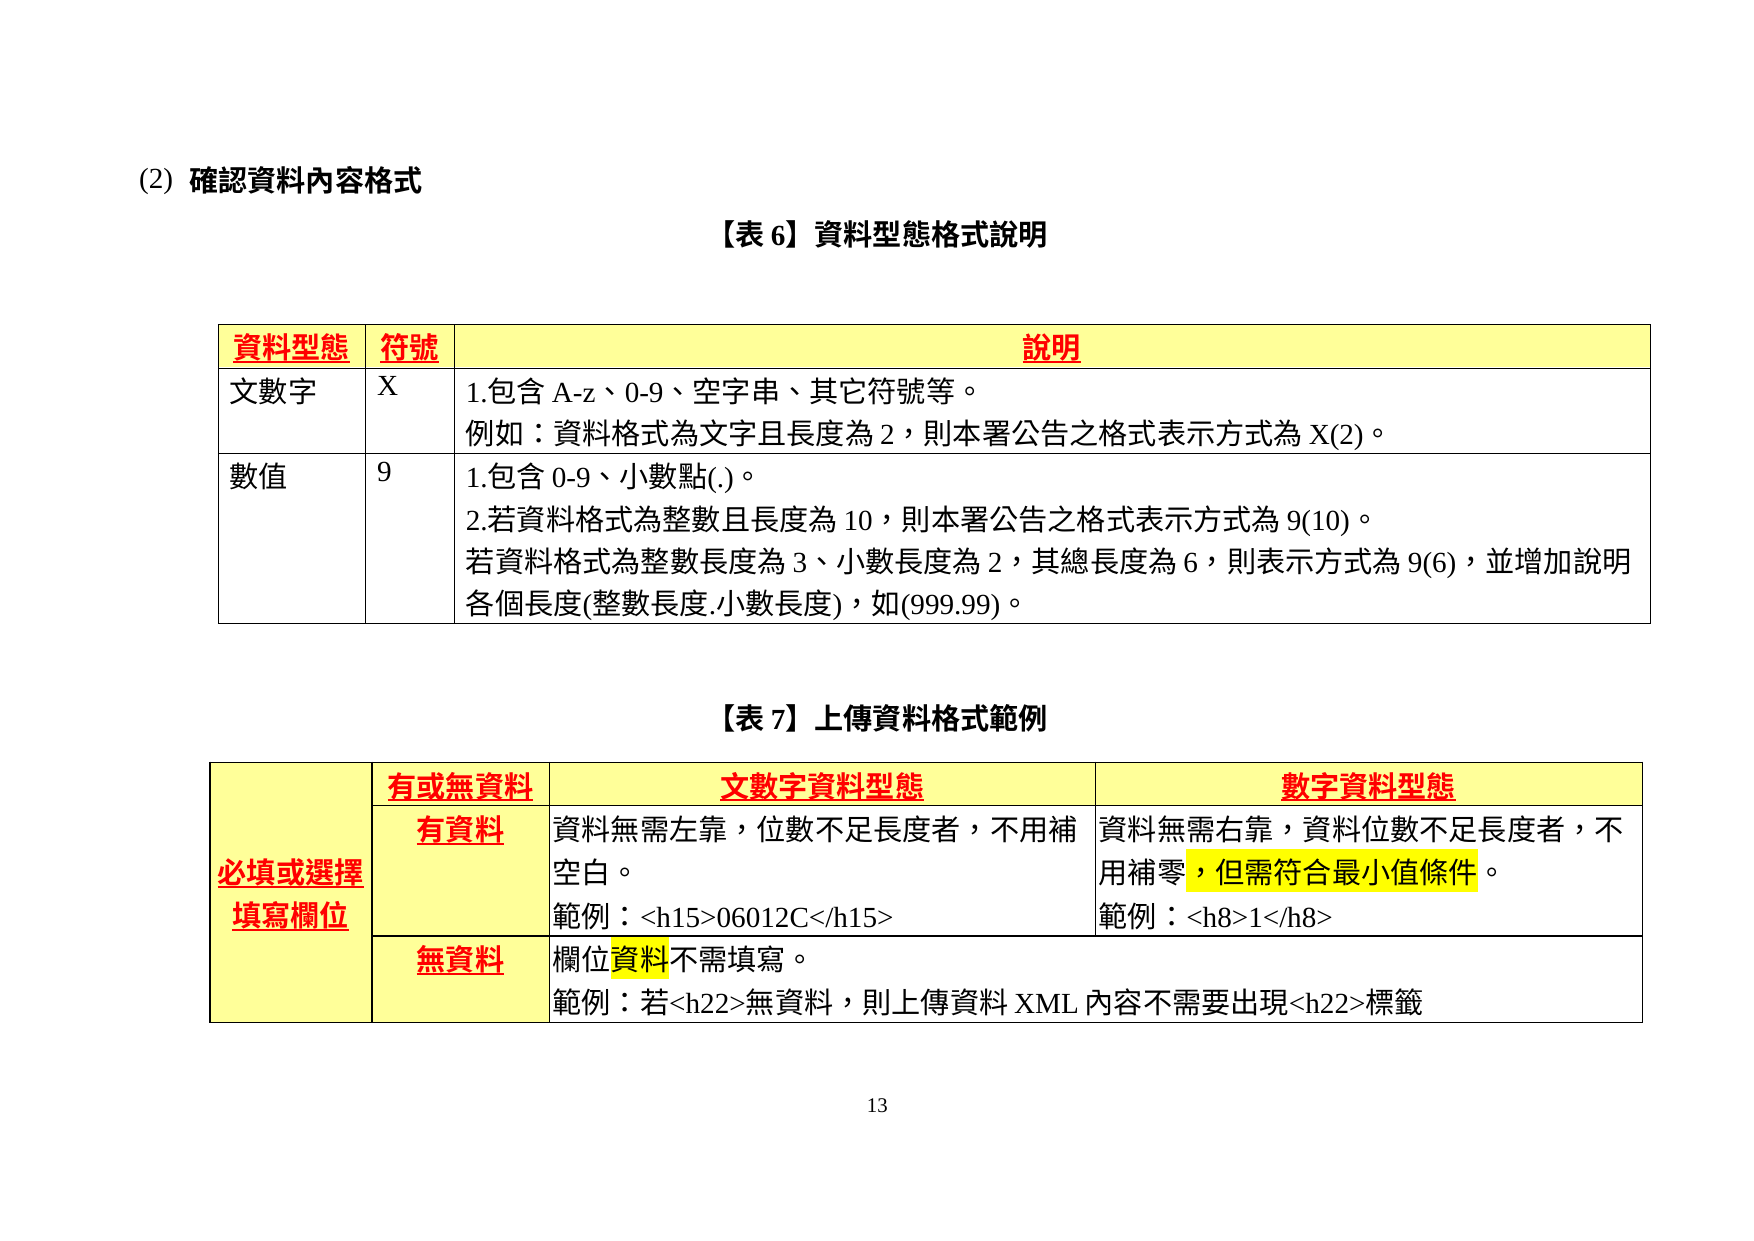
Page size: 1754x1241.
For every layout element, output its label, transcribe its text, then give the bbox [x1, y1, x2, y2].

text 【表6】資料型態格式說明 [118, 212, 1636, 254]
text 【表7】上傳資料格式範例 [118, 695, 1636, 738]
table_cell 1.包含A-z、0-9、空字串、其它符號等。 例如：資料格式為文字且長度為2，則本署公告之格式表示方式為X(2)。 [455, 369, 1650, 453]
table_cell 1.包含0-9、小數點(.)。 2.若資料格式為整數且長度為10，則本署公告之格式表示方式為9(10)。 若資料格式為整數長度為3、小數長度為2，其總長度為6，則表示方式為9(6)，並增加說明各個長度(整數長度.小數長度)，如(999.99)。 [455, 454, 1650, 623]
table_header 必填或選擇填寫欄位 [211, 763, 371, 1022]
table_header 有或無資料 [373, 763, 549, 805]
table_cell 欄位資料不需填寫。 範例：若<h22>無資料，則上傳資料XML內容不需要出現<h22>標籤 [550, 937, 1642, 1022]
table_cell 資料無需左靠，位數不足長度者，不用補空白。 [550, 806, 1095, 892]
table_header 說明 [455, 325, 1650, 367]
table_header 數字資料型態 [1096, 763, 1642, 805]
table_cell X [366, 369, 454, 453]
table_cell 範例：<h8>1</h8> [1096, 892, 1642, 935]
subtitle 確認資料內容格式 [139, 137, 1636, 199]
table_cell 範例：<h15>06012C</h15> [550, 892, 1095, 935]
table_cell 數值 [219, 454, 365, 623]
table_header 文數字資料型態 [550, 763, 1095, 805]
table_header 符號 [366, 325, 454, 367]
table_cell 資料無需右靠，資料位數不足長度者，不用補零，但需符合最小值條件。 [1096, 806, 1642, 892]
table_header 資料型態 [219, 325, 365, 367]
table_cell 文數字 [219, 369, 365, 453]
table_cell 9 [366, 454, 454, 623]
table_cell 無資料 [373, 937, 549, 1022]
table_cell 有資料 [373, 806, 549, 935]
